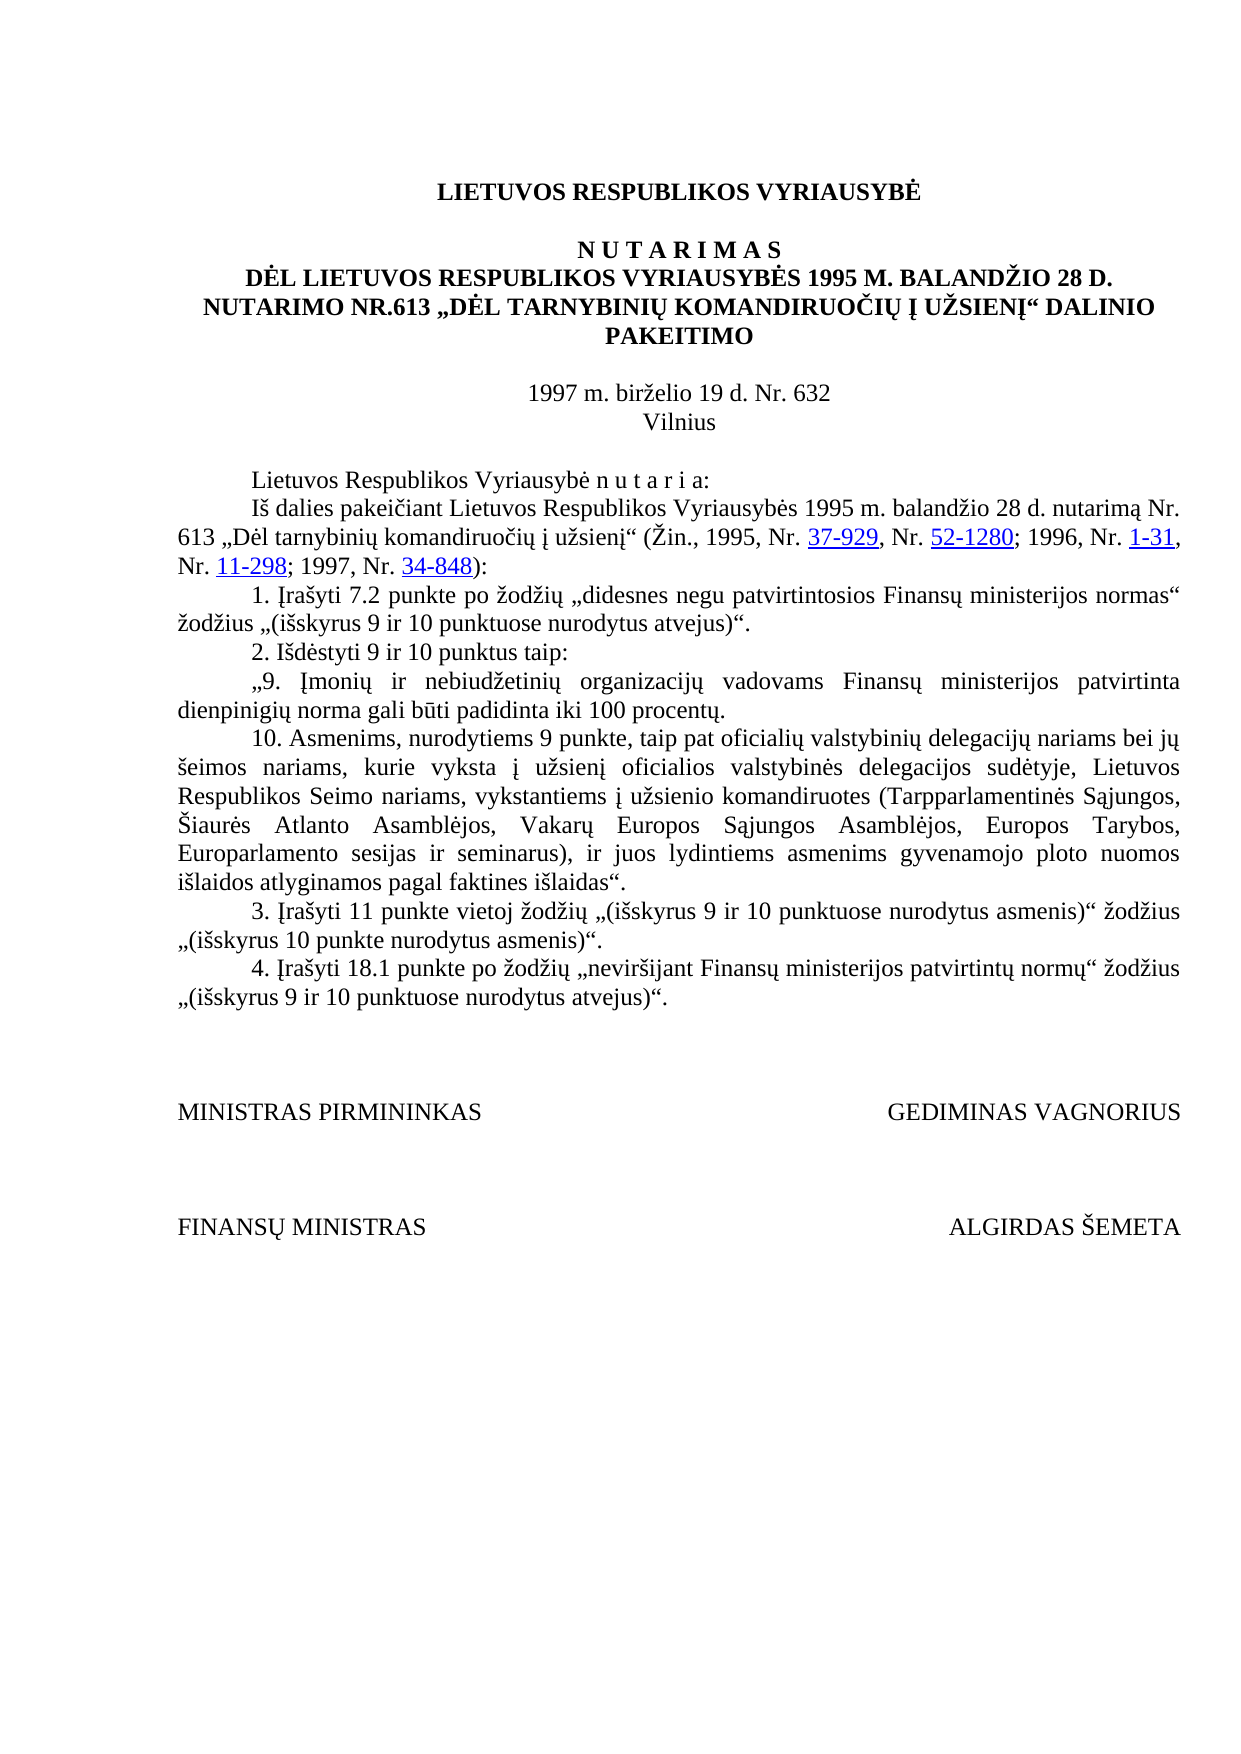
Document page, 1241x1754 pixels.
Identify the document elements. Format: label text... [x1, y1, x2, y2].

text „9. Įmonių ir nebiudžetinių organizacijų vadovams Finansų ministerijos patvirtinta dienpinigių norma gali būti padidinta iki 100 procentų. [177, 666, 1181, 723]
text 1. Įrašyti 7.2 punkte po žodžių „didesnes negu patvirtintosios Finansų ministerijos normas“ žodžius „(išskyrus 9 ir 10 punktuose nurodytus atvejus)“. [177, 580, 1181, 637]
text FINANSŲ MINISTRAS ALGIRDAS ŠEMETA [177, 1212, 1181, 1241]
text 1997 m. birželio 19 d. Nr. 632 [177, 378, 1181, 407]
text 4. Įrašyti 18.1 punkte po žodžių „neviršijant Finansų ministerijos patvirtintų normų“ žodžius „(išskyrus 9 ir 10 punktuose nurodytus atvejus)“. [177, 953, 1181, 1011]
text Lietuvos Respublikos Vyriausybė nutaria: [177, 465, 1181, 493]
text Iš dalies pakeičiant Lietuvos Respublikos Vyriausybės 1995 m. balandžio 28 d. nutarimą Nr. 613 „Dėl tarnybinių komandiruočių į užsienį“ (Žin., 1995, Nr. 37-929, Nr. 52-1280; 1996, Nr. 1-31, Nr. 11-298; 1997, Nr. 34-848): [177, 493, 1181, 580]
text 2. Išdėstyti 9 ir 10 punktus taip: [177, 637, 1181, 666]
text Vilnius [177, 407, 1181, 436]
text 3. Įrašyti 11 punkte vietoj žodžių „(išskyrus 9 ir 10 punktuose nurodytus asmenis)“ žodžius „(išskyrus 10 punkte nurodytus asmenis)“. [177, 896, 1181, 953]
text DĖL LIETUVOS RESPUBLIKOS VYRIAUSYBĖS 1995 M. BALANDŽIO 28 D. NUTARIMO NR.613 „DĖL TARNYBINIŲ KOMANDIRUOČIŲ Į UŽSIENĮ“ DALINIO PAKEITIMO [177, 263, 1181, 350]
text LIETUVOS RESPUBLIKOS VYRIAUSYBĖ [177, 177, 1181, 206]
text N U T A R I M A S [177, 235, 1181, 263]
text MINISTRAS PIRMININKAS GEDIMINAS VAGNORIUS [177, 1097, 1181, 1126]
text 10. Asmenims, nurodytiems 9 punkte, taip pat oficialių valstybinių delegacijų nariams bei jų šeimos nariams, kurie vyksta į užsienį oficialios valstybinės delegacijos sudėtyje, Lietuvos Respublikos Seimo nariams, vykstantiems į užsienio komandiruotes (Tarpparlamentinės Sąjungos, Šiaurės Atlanto Asamblėjos, Vakarų Europos Sąjungos Asamblėjos, Europos Tarybos, Europarlamento sesijas ir seminarus), ir juos lydintiems asmenims gyvenamojo ploto nuomos išlaidos atlyginamos pagal faktines išlaidas“. [177, 723, 1181, 896]
